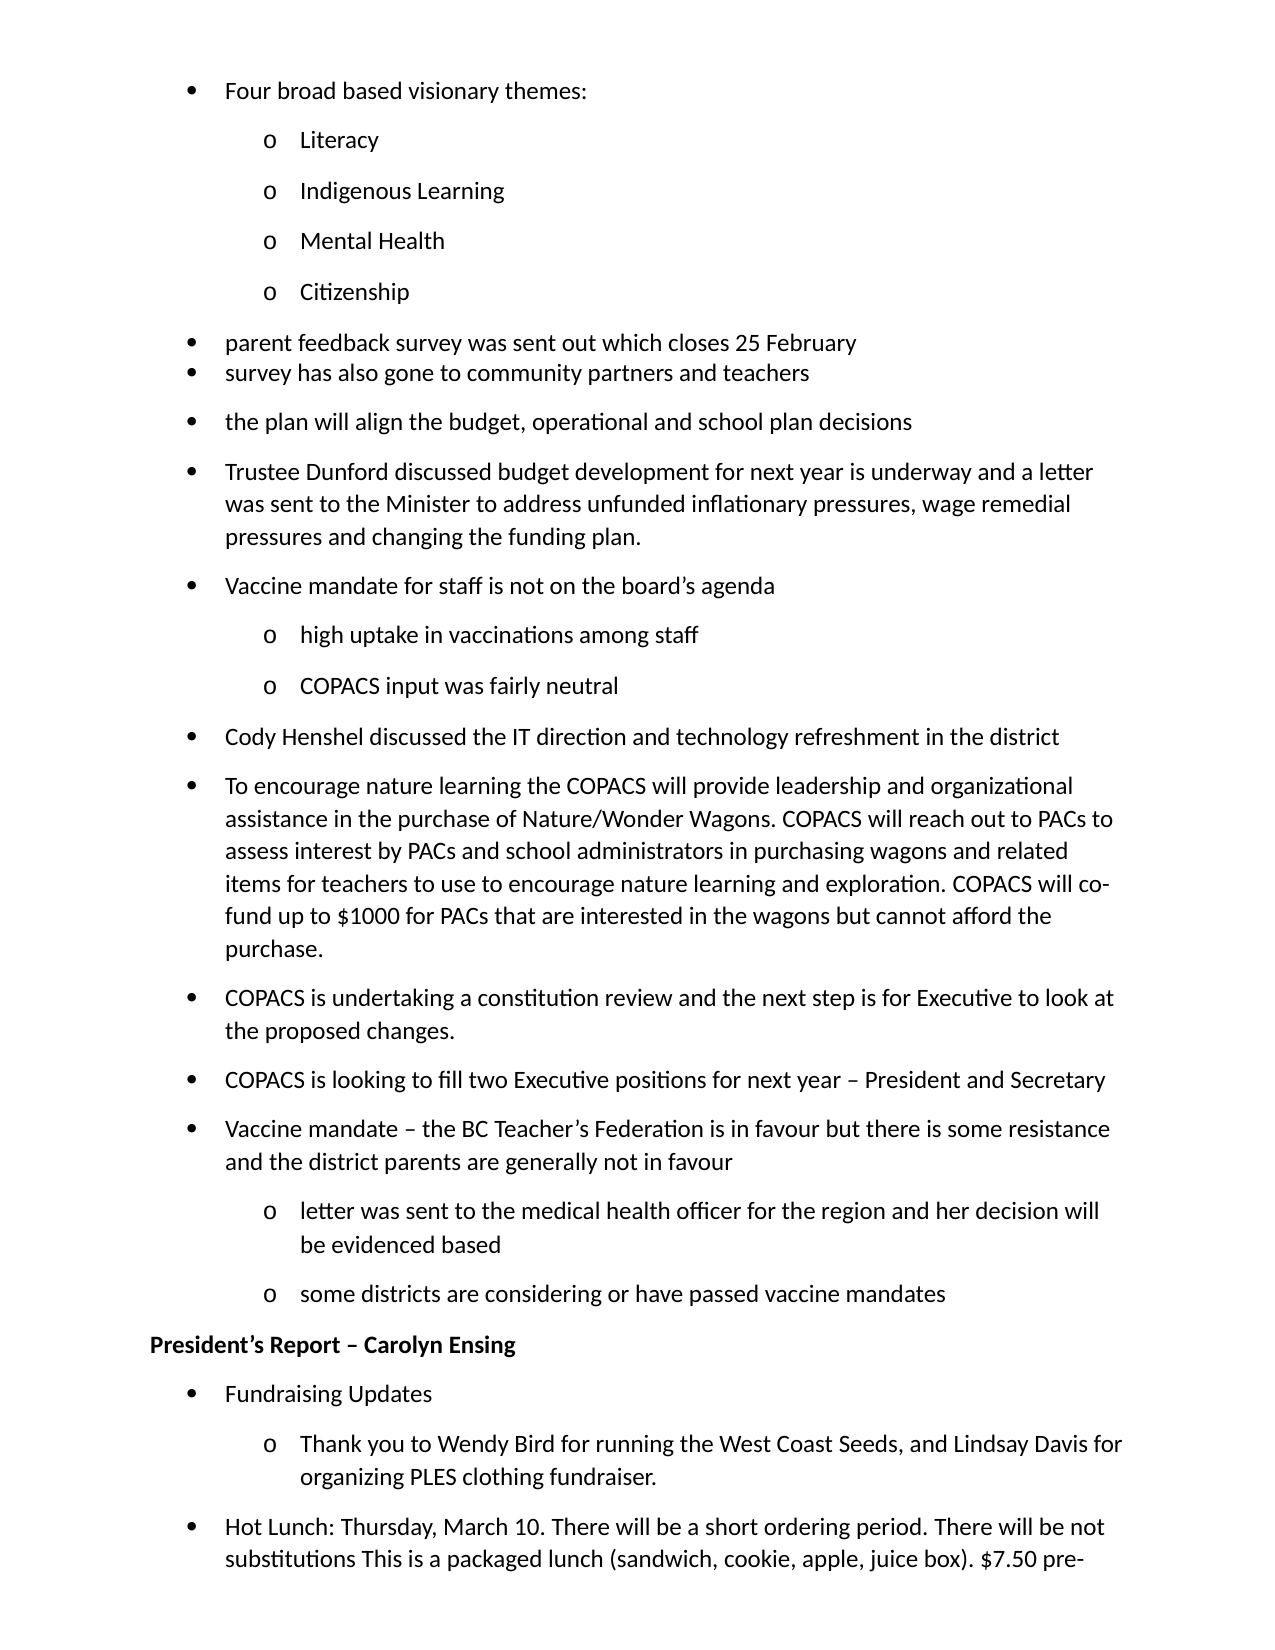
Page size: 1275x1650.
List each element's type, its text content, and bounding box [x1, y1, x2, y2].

text President’s Report – Carolyn Ensing [150, 1329, 1125, 1360]
list Thank you to Wendy Bird for running the West Coast Seeds, and Lindsay Davis for organizing PLES clothing fundraiser. [262, 1428, 1125, 1492]
list survey has also gone to community partners and teachers [187, 357, 1125, 388]
list some districts are considering or have passed vaccine mandates [262, 1278, 1125, 1310]
list Vaccine mandate for staff is not on the board’s agenda [187, 570, 1125, 601]
list Vaccine mandate – the BC Teacher’s Federation is in favour but there is some resistance and the district parents are generally not in favour [187, 1113, 1125, 1177]
list Mental Health [262, 226, 1125, 257]
list letter was sent to the medical health officer for the region and her decision will be evidenced based [262, 1195, 1125, 1260]
list Fundraising Updates [187, 1378, 1125, 1409]
list high uptake in vaccinations among staff [262, 619, 1125, 651]
list Indigenous Learning [262, 175, 1125, 207]
list Four broad based visionary themes: [187, 75, 1125, 106]
list the plan will align the budget, operational and school plan decisions [187, 407, 1125, 437]
list COPACS is looking to fill two Executive positions for next year – President and Secretary [187, 1064, 1125, 1095]
list COPACS input was fairly neutral [262, 670, 1125, 702]
list Trustee Dunford discussed budget development for next year is underway and a letter was sent to the Minister to address unfunded inflationary pressures, wage remedial pressures and changing the funding plan. [187, 456, 1125, 552]
list Cody Henshel discussed the IT direction and technology refreshment in the district [187, 721, 1125, 751]
list Citizenship [262, 276, 1125, 308]
list To encourage nature learning the COPACS will provide leadership and organizational assistance in the purchase of Nature/Wonder Wagons. COPACS will reach out to PACs to assess interest by PACs and school administrators in purchasing wagons and related items for teachers to use to encourage nature learning and exploration. COPACS will co-fund up to $1000 for PACs that are interested in the wagons but cannot afford the purchase. [187, 770, 1125, 964]
list Hot Lunch: Thursday, March 10. There will be a short ordering period. There will be not substitutions This is a packaged lunch (sandwich, cookie, apple, juice box). $7.50 pre- [187, 1511, 1125, 1574]
list parent feedback survey was sent out which closes 25 February [187, 327, 1125, 357]
list Literacy [262, 124, 1125, 156]
list COPACS is undertaking a constitution review and the next step is for Executive to look at the proposed changes. [187, 982, 1125, 1046]
